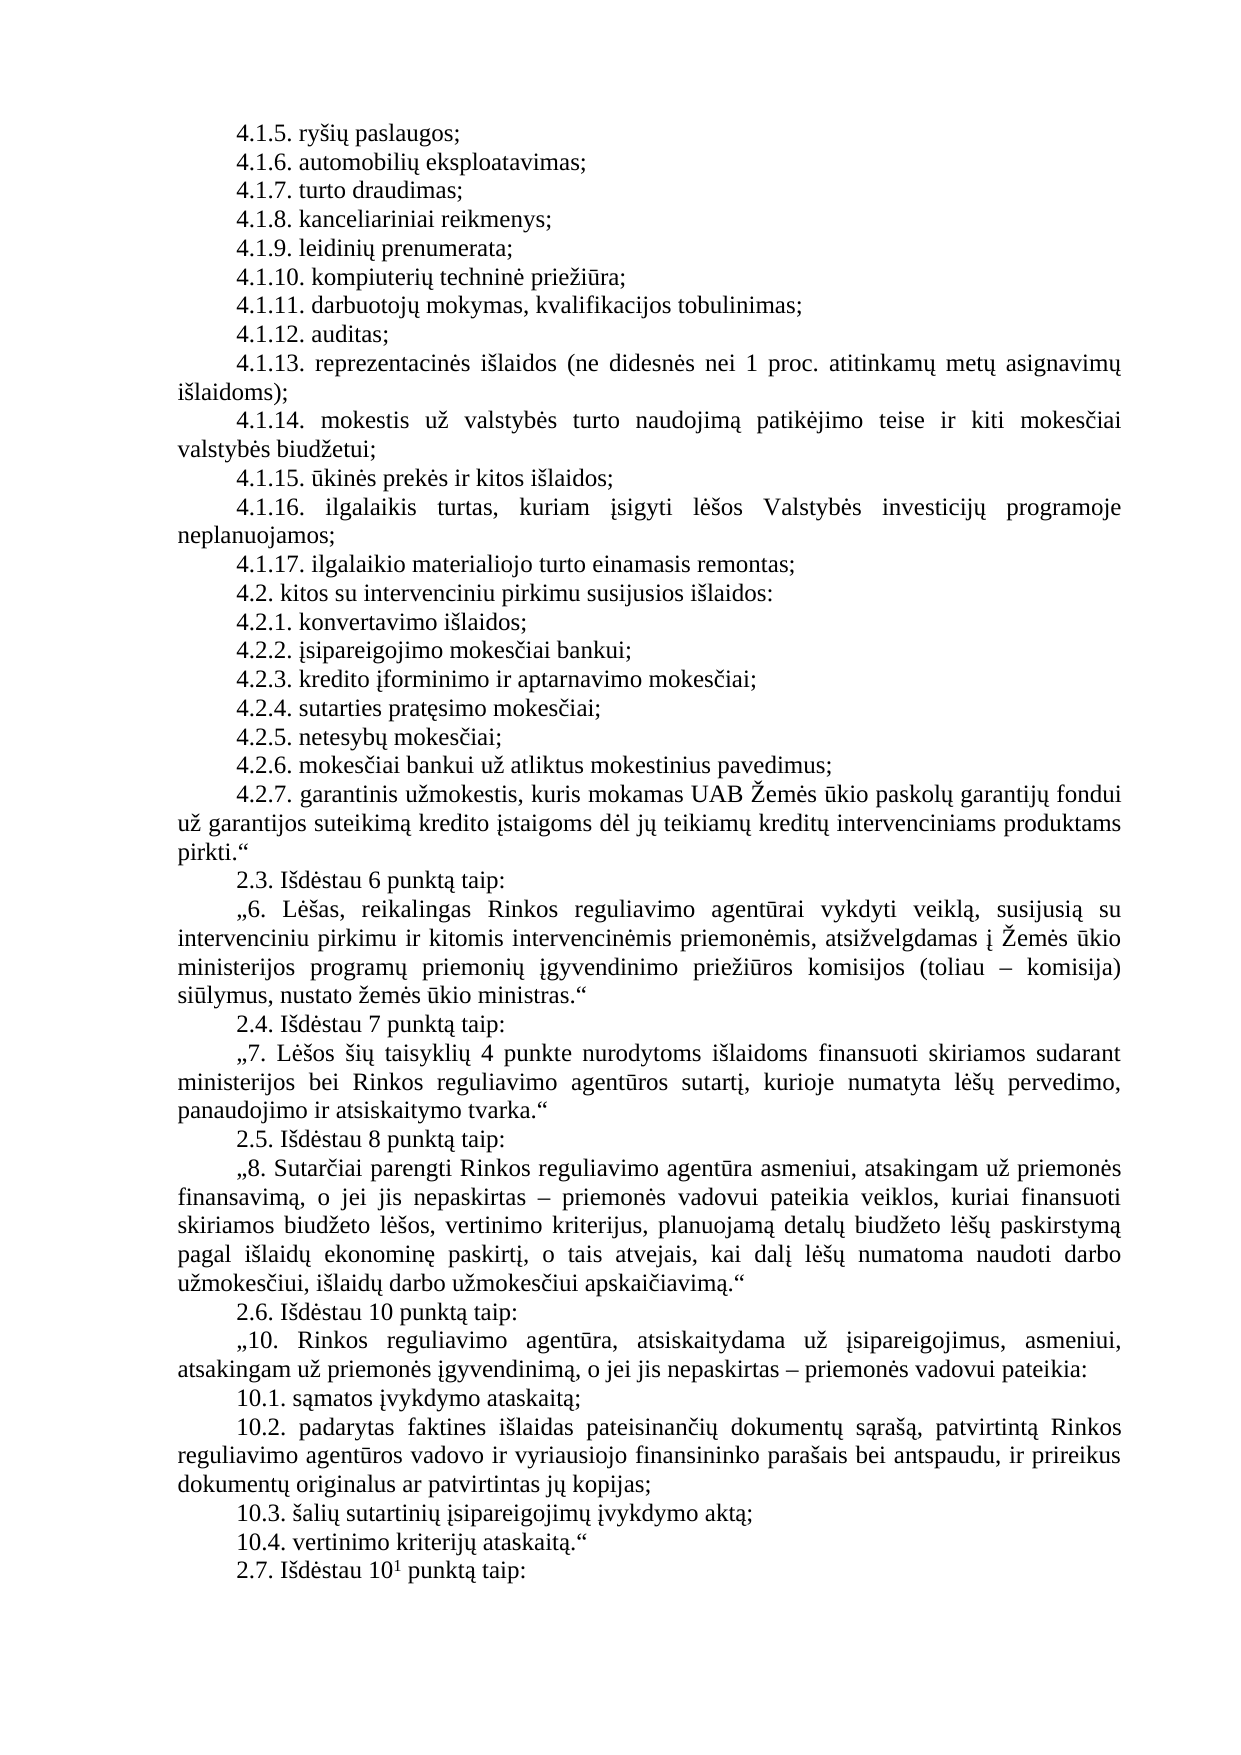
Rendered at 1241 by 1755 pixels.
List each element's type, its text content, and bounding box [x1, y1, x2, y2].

text 4.1.10. kompiuterių techninė priežiūra; [177, 262, 1122, 291]
text 2.3. Išdėstau 6 punktą taip: [177, 866, 1122, 894]
text 4.1.6. automobilių eksploatavimas; [177, 147, 1122, 176]
text 2.6. Išdėstau 10 punktą taip: [177, 1297, 1122, 1326]
text 4.1.11. darbuotojų mokymas, kvalifikacijos tobulinimas; [177, 291, 1122, 319]
text 10.2. padarytas faktines išlaidas pateisinančių dokumentų sąrašą, patvirtintą Rinkos reguliavimo agentūros vadovo ir vyriausiojo finansininko parašais bei antspaudu, ir prireikus dokumentų originalus ar patvirtintas jų kopijas; [177, 1412, 1122, 1498]
text 10.1. sąmatos įvykdymo ataskaitą; [177, 1383, 1122, 1412]
text 4.1.14. mokestis už valstybės turto naudojimą patikėjimo teise ir kiti mokesčiai valstybės biudžetui; [177, 406, 1122, 463]
text 4.2.6. mokesčiai bankui už atliktus mokestinius pavedimus; [177, 751, 1122, 779]
text 4.2.3. kredito įforminimo ir aptarnavimo mokesčiai; [177, 664, 1122, 693]
text 4.2.5. netesybų mokesčiai; [177, 722, 1122, 751]
text „8. Sutarčiai parengti Rinkos reguliavimo agentūra asmeniui, atsakingam už priemonės finansavimą, o jei jis nepaskirtas – priemonės vadovui pateikia veiklos, kuriai finansuoti skiriamos biudžeto lėšos, vertinimo kriterijus, planuojamą detalų biudžeto lėšų paskirstymą pagal išlaidų ekonominę paskirtį, o tais atvejais, kai dalį lėšų numatoma naudoti darbo užmokesčiui, išlaidų darbo užmokesčiui apskaičiavimą.“ [177, 1153, 1122, 1297]
text 10.4. vertinimo kriterijų ataskaitą.“ [177, 1527, 1122, 1556]
text 4.2.7. garantinis užmokestis, kuris mokamas UAB Žemės ūkio paskolų garantijų fondui už garantijos suteikimą kredito įstaigoms dėl jų teikiamų kreditų intervenciniams produktams pirkti.“ [177, 779, 1122, 866]
text 4.1.15. ūkinės prekės ir kitos išlaidos; [177, 463, 1122, 492]
text „6. Lėšas, reikalingas Rinkos reguliavimo agentūrai vykdyti veiklą, susijusią su intervenciniu pirkimu ir kitomis intervencinėmis priemonėmis, atsižvelgdamas į Žemės ūkio ministerijos programų priemonių įgyvendinimo priežiūros komisijos (toliau – komisija) siūlymus, nustato žemės ūkio ministras.“ [177, 894, 1122, 1009]
text „7. Lėšos šių taisyklių 4 punkte nurodytoms išlaidoms finansuoti skiriamos sudarant ministerijos bei Rinkos reguliavimo agentūros sutartį, kurioje numatyta lėšų pervedimo, panaudojimo ir atsiskaitymo tvarka.“ [177, 1038, 1122, 1124]
text 4.1.13. reprezentacinės išlaidos (ne didesnės nei 1 proc. atitinkamų metų asignavimų išlaidoms); [177, 348, 1122, 406]
text 4.1.5. ryšių paslaugos; [177, 118, 1122, 147]
text 4.1.8. kanceliariniai reikmenys; [177, 204, 1122, 233]
text 4.1.7. turto draudimas; [177, 176, 1122, 204]
text 4.1.17. ilgalaikio materialiojo turto einamasis remontas; [177, 549, 1122, 578]
text „10. Rinkos reguliavimo agentūra, atsiskaitydama už įsipareigojimus, asmeniui, atsakingam už priemonės įgyvendinimą, o jei jis nepaskirtas – priemonės vadovui pateikia: [177, 1326, 1122, 1383]
text 4.2.2. įsipareigojimo mokesčiai bankui; [177, 636, 1122, 664]
text 10.3. šalių sutartinių įsipareigojimų įvykdymo aktą; [177, 1498, 1122, 1527]
text 4.1.16. ilgalaikis turtas, kuriam įsigyti lėšos Valstybės investicijų programoje neplanuojamos; [177, 492, 1122, 549]
text 4.2. kitos su intervenciniu pirkimu susijusios išlaidos: [177, 578, 1122, 607]
text 4.1.9. leidinių prenumerata; [177, 233, 1122, 262]
text 4.2.1. konvertavimo išlaidos; [177, 607, 1122, 636]
text 2.5. Išdėstau 8 punktą taip: [177, 1124, 1122, 1153]
text 2.4. Išdėstau 7 punktą taip: [177, 1009, 1122, 1038]
text 2.7. Išdėstau 101 punktą taip: [177, 1556, 1122, 1584]
text 4.1.12. auditas; [177, 319, 1122, 348]
text 4.2.4. sutarties pratęsimo mokesčiai; [177, 693, 1122, 722]
